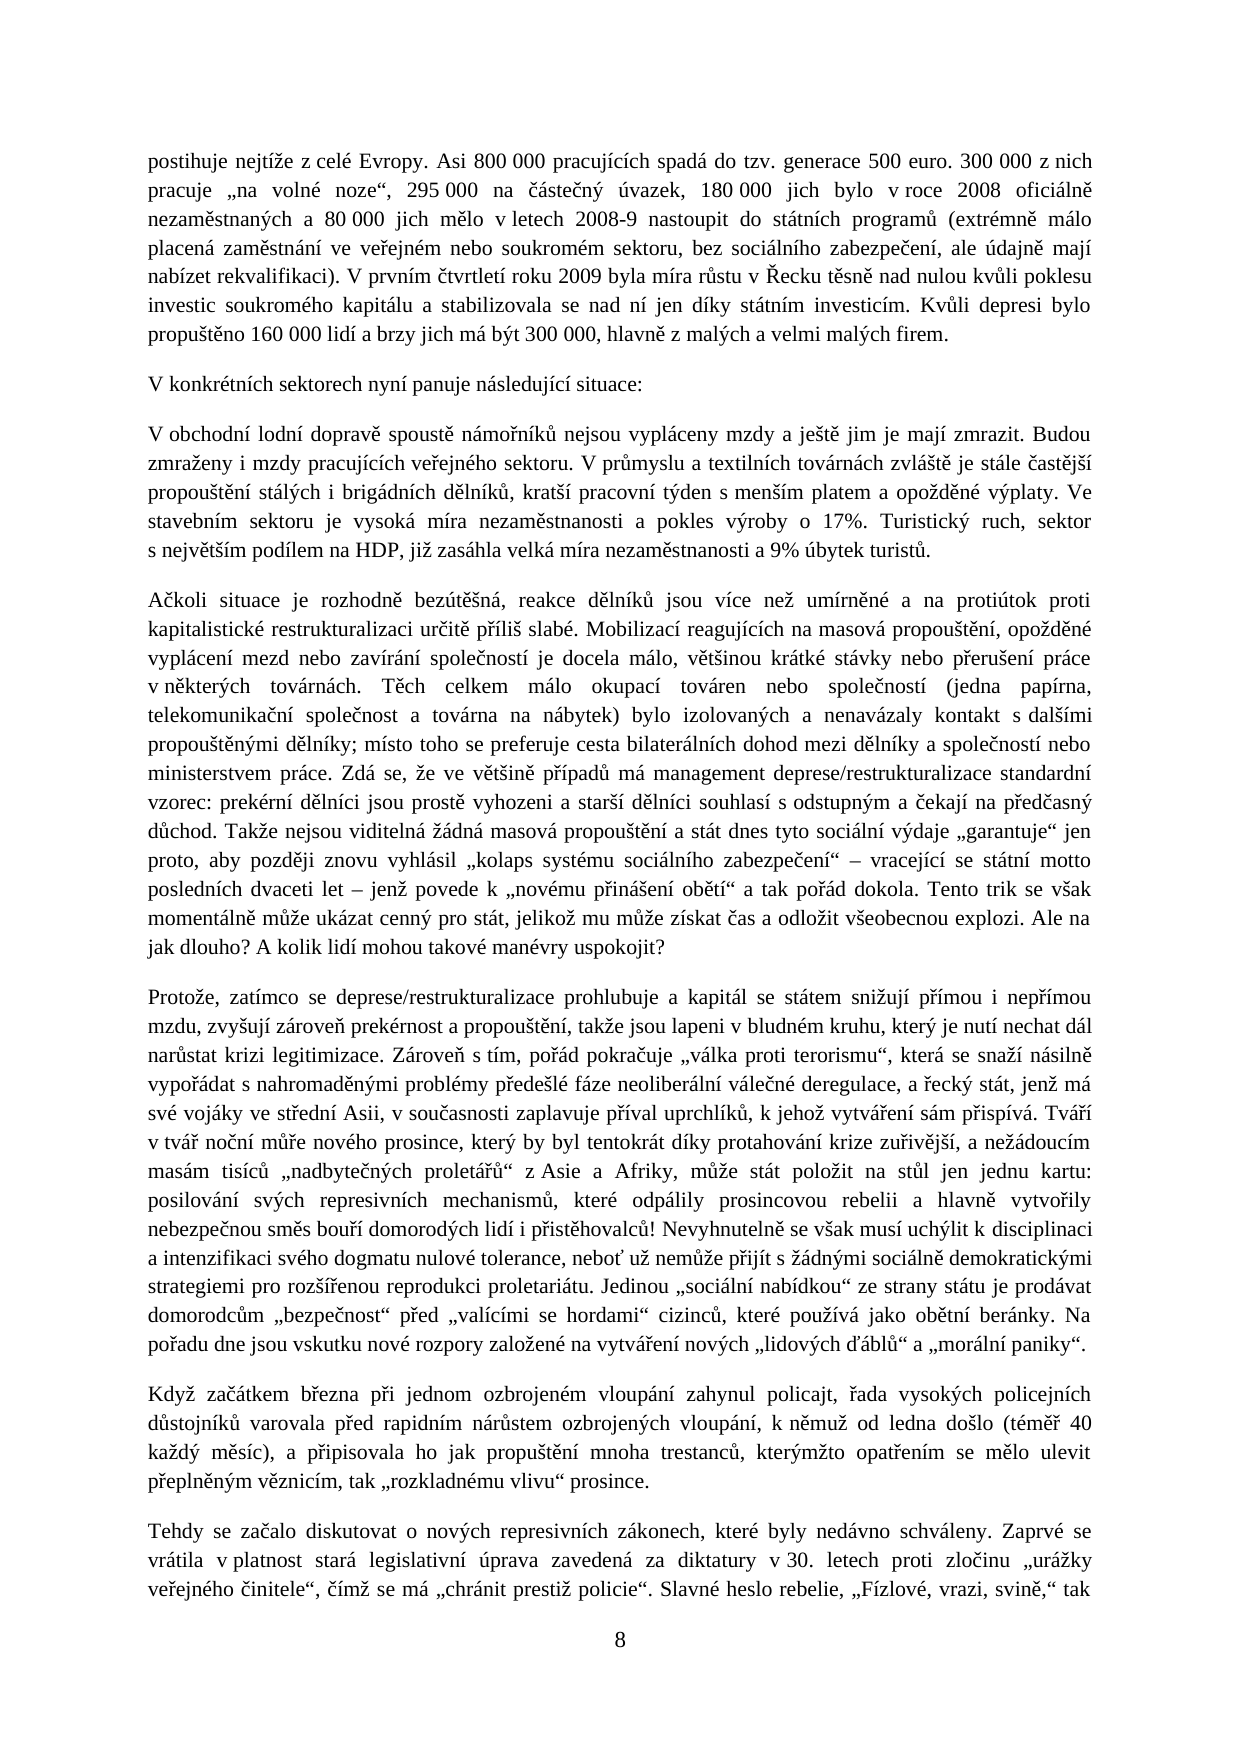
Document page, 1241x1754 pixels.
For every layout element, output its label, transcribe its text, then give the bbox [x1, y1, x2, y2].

text postihuje nejtíže z celé Evropy. Asi 800 000 pracujících spadá do tzv. generace 500 euro. 300 000 z nich pracuje „na volné noze“, 295 000 na částečný úvazek, 180 000 jich bylo v roce 2008 oficiálně nezaměstnaných a 80 000 jich mělo v letech 2008-9 nastoupit do státních programů (extrémně málo placená zaměstnání ve veřejném nebo soukromém sektoru, bez sociálního zabezpečení, ale údajně mají nabízet rekvalifikaci). V prvním čtvrtletí roku 2009 byla míra růstu v Řecku těsně nad nulou kvůli poklesu investic soukromého kapitálu a stabilizovala se nad ní jen díky státním investicím. Kvůli depresi bylo propuštěno 160 000 lidí a brzy jich má být 300 000, hlavně z malých a velmi malých firem. [148, 148, 1092, 347]
text Protože, zatímco se deprese/restrukturalizace prohlubuje a kapitál se státem snižují přímou i nepřímou mzdu, zvyšují zároveň prekérnost a propouštění, takže jsou lapeni v bludném kruhu, který je nutí nechat dál narůstat krizi legitimizace. Zároveň s tím, pořád pokračuje „válka proti terorismu“, která se snaží násilně vypořádat s nahromaděnými problémy předešlé fáze neoliberální válečné deregulace, a řecký stát, jenž má své vojáky ve střední Asii, v současnosti zaplavuje příval uprchlíků, k jehož vytváření sám přispívá. Tváří v tvář noční můře nového prosince, který by byl tentokrát díky protahování krize zuřivější, a nežádoucím masám tisíců „nadbytečných proletářů“ z Asie a Afriky, může stát položit na stůl jen jednu kartu: posilování svých represivních mechanismů, které odpálily prosincovou rebelii a hlavně vytvořily nebezpečnou směs bouří domorodých lidí i přistěhovalců! Nevyhnutelně se však musí uchýlit k disciplinaci a intenzifikaci svého dogmatu nulové tolerance, neboť už nemůže přijít s žádnými sociálně demokratickými strategiemi pro rozšířenou reprodukci proletariátu. Jedinou „sociální nabídkou“ ze strany státu je prodávat domorodcům „bezpečnost“ před „valícími se hordami“ cizinců, které používá jako obětní beránky. Na pořadu dne jsou vskutku nové rozpory založené na vytváření nových „lidových ďáblů“ a „morální paniky“. [148, 984, 1092, 1357]
text V konkrétních sektorech nyní panuje následující situace: [148, 371, 1092, 396]
text Ačkoli situace je rozhodně bezútěšná, reakce dělníků jsou více než umírněné a na protiútok proti kapitalistické restrukturalizaci určitě příliš slabé. Mobilizací reagujících na masová propouštění, opožděné vyplácení mezd nebo zavírání společností je docela málo, většinou krátké stávky nebo přerušení práce v některých továrnách. Těch celkem málo okupací továren nebo společností (jedna papírna, telekomunikační společnost a továrna na nábytek) bylo izolovaných a nenavázaly kontakt s dalšími propouštěnými dělníky; místo toho se preferuje cesta bilaterálních dohod mezi dělníky a společností nebo ministerstvem práce. Zdá se, že ve většině případů má management deprese/restrukturalizace standardní vzorec: prekérní dělníci jsou prostě vyhozeni a starší dělníci souhlasí s odstupným a čekají na předčasný důchod. Takže nejsou viditelná žádná masová propouštění a stát dnes tyto sociální výdaje „garantuje“ jen proto, aby později znovu vyhlásil „kolaps systému sociálního zabezpečení“ – vracející se státní motto posledních dvaceti let – jenž povede k „novému přinášení obětí“ a tak pořád dokola. Tento trik se však momentálně může ukázat cenný pro stát, jelikož mu může získat čas a odložit všeobecnou explozi. Ale na jak dlouho? A kolik lidí mohou takové manévry uspokojit? [148, 587, 1092, 959]
text V obchodní lodní dopravě spoustě námořníků nejsou vypláceny mzdy a ještě jim je mají zmrazit. Budou zmraženy i mzdy pracujících veřejného sektoru. V průmyslu a textilních továrnách zvláště je stále častější propouštění stálých i brigádních dělníků, kratší pracovní týden s menším platem a opožděné výplaty. Ve stavebním sektoru je vysoká míra nezaměstnanosti a pokles výroby o 17%. Turistický ruch, sektor s největším podílem na HDP, již zasáhla velká míra nezaměstnanosti a 9% úbytek turistů. [148, 421, 1092, 562]
text Tehdy se začalo diskutovat o nových represivních zákonech, které byly nedávno schváleny. Zaprvé se vrátila v platnost stará legislativní úprava zavedená za diktatury v 30. letech proti zločinu „urážky veřejného činitele“, čímž se má „chránit prestiž policie“. Slavné heslo rebelie, „Fízlové, vrazi, svině,“ tak [148, 1518, 1092, 1601]
text Když začátkem března při jednom ozbrojeném vloupání zahynul policajt, řada vysokých policejních důstojníků varovala před rapidním nárůstem ozbrojených vloupání, k němuž od ledna došlo (téměř 40 každý měsíc), a připisovala ho jak propuštění mnoha trestanců, kterýmžto opatřením se mělo ulevit přeplněným věznicím, tak „rozkladnému vlivu“ prosince. [148, 1381, 1092, 1493]
